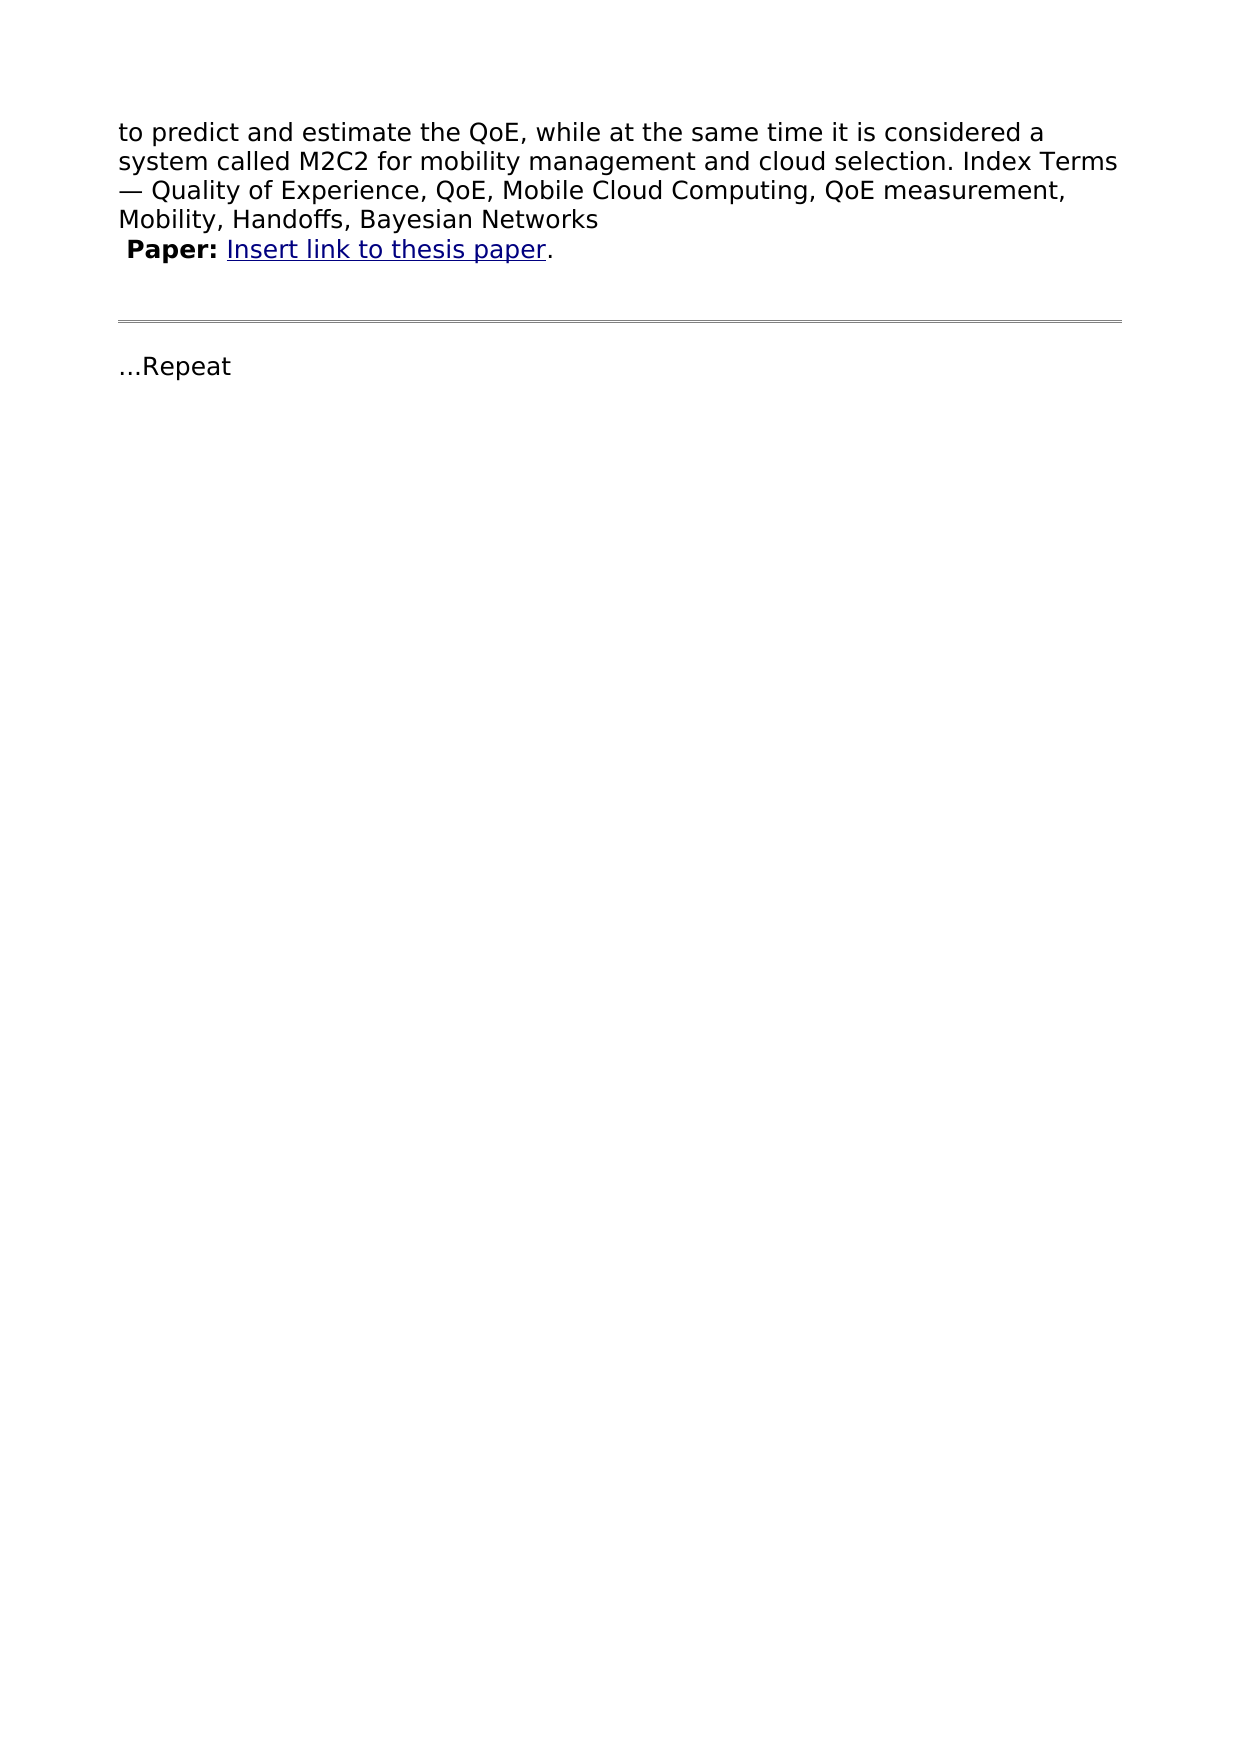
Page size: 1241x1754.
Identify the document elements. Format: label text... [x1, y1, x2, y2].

text to predict and estimate the QoE, while at the same time it is considered a system called M2C2 for mobility management and cloud selection. Index Terms — Quality of Experience, QoE, Mobile Cloud Computing, QoE measurement, Mobility, Handoffs, Bayesian Networks Paper: Insert link to thesis paper. [118, 118, 1122, 293]
text ...Repeat [118, 352, 1122, 381]
